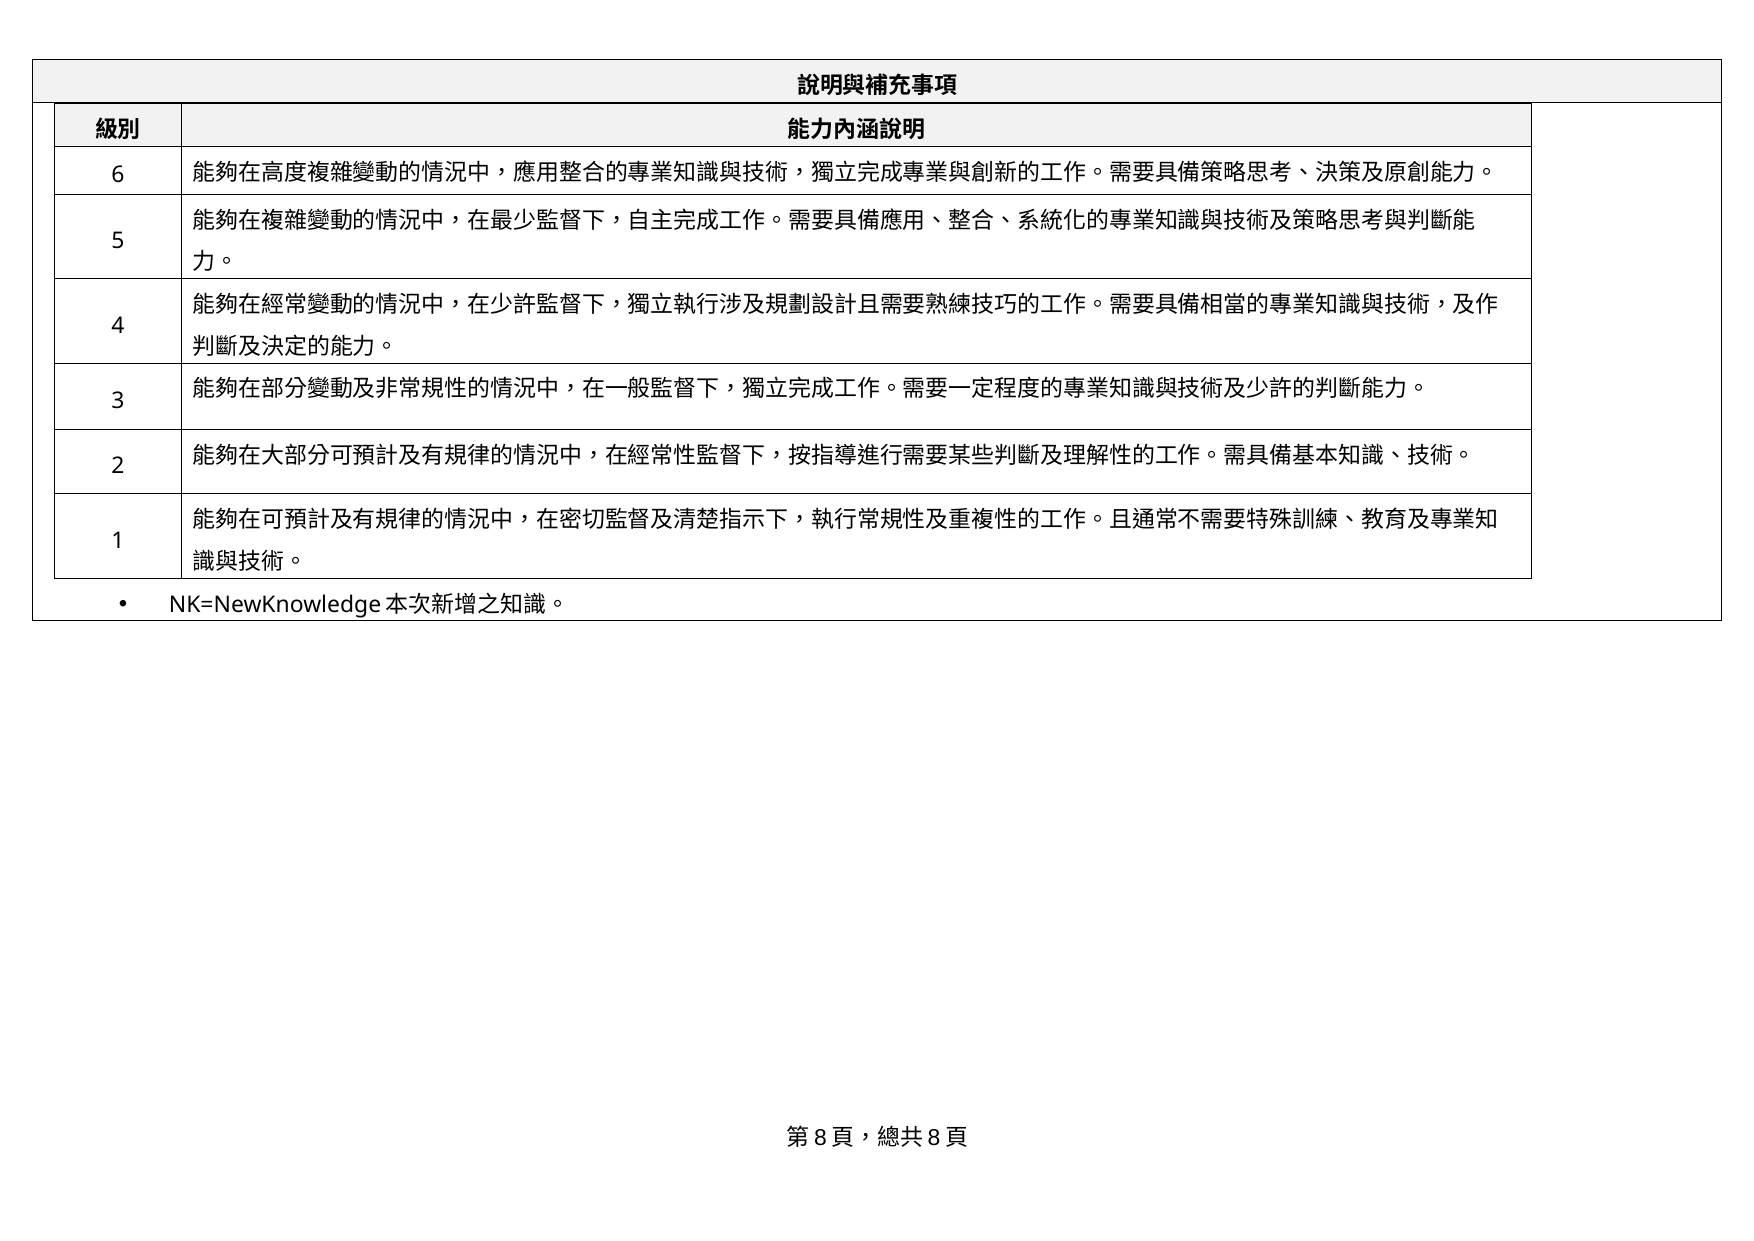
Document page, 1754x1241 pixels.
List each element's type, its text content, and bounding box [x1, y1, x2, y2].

table_header 說明與補充事項 [33, 60, 1721, 102]
table_cell 2 [55, 430, 181, 493]
table_cell 能夠在複雜變動的情況中，在最少監督下，自主完成工作。需要具備應用、整合、系統化的專業知識與技術及策略思考與判斷能力。 [182, 195, 1531, 278]
table_cell 4 [55, 279, 181, 362]
table_cell 能夠在大部分可預計及有規律的情況中，在經常性監督下，按指導進行需要某些判斷及理解性的工作。需具備基本知識、技術。 [182, 430, 1531, 493]
table_cell 3 [55, 364, 181, 429]
table_cell 6 [55, 147, 181, 194]
table_header 能力內涵說明 [182, 104, 1531, 146]
table_cell 能夠在高度複雜變動的情況中，應用整合的專業知識與技術，獨立完成專業與創新的工作。需要具備策略思考、決策及原創能力。 [182, 147, 1531, 194]
table_cell 1 [55, 494, 181, 578]
table_cell 能夠在經常變動的情況中，在少許監督下，獨立執行涉及規劃設計且需要熟練技巧的工作。需要具備相當的專業知識與技術，及作判斷及決定的能力。 [182, 279, 1531, 362]
table_header 級別 [55, 104, 181, 146]
table_cell 5 [55, 195, 181, 278]
table_cell 能夠在部分變動及非常規性的情況中，在一般監督下，獨立完成工作。需要一定程度的專業知識與技術及少許的判斷能力。 [182, 364, 1531, 429]
table_cell 擔任此職類/職業之學歷/經歷/或能力條件： 具下列資格之一： 具備居家照顧服務員（3級）者。 任職居家服務提供單位之照顧服務員滿1年以上者。 大專校院老人照顧、護理相關科系所畢業者。 其他補充說明 因「居家照顧服務員（3級）」職能基準主要職責為「T1~T7」，故「居家照顧服務員（4級）」職能基準主要職責序號由「T8」開始編列。 本職能基準之級別訂為【4級】，有關職能級別共分6級；詳如下表： NK=NewKnowledge本次新增之知識。 [33, 103, 1721, 620]
table_cell 能夠在可預計及有規律的情況中，在密切監督及清楚指示下，執行常規性及重複性的工作。且通常不需要特殊訓練、教育及專業知識與技術。 [182, 494, 1531, 578]
